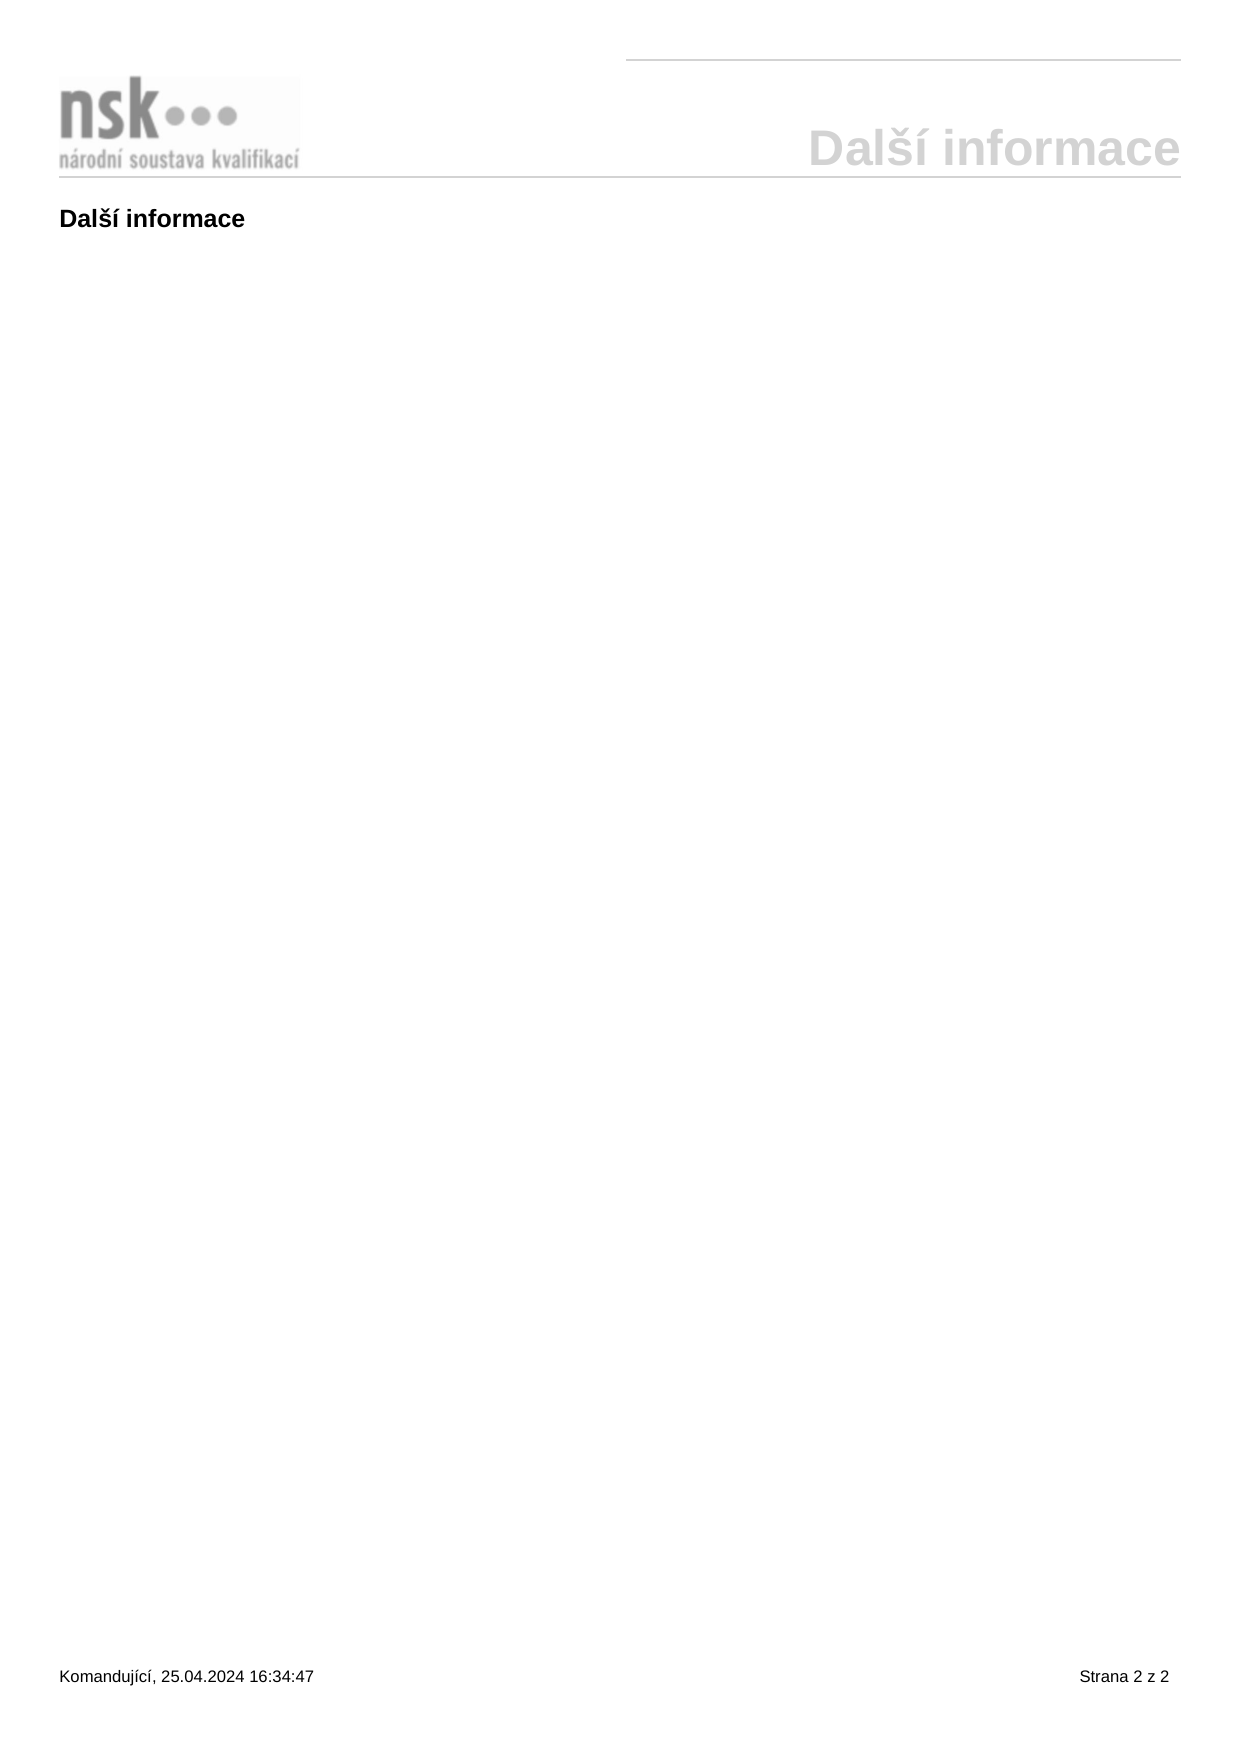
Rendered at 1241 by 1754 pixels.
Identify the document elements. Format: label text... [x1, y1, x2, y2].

table_cell [621, 59, 626, 170]
table_cell [484, 171, 620, 176]
picture [58, 59, 621, 171]
table_cell [620, 536, 626, 836]
table_cell [620, 836, 626, 1136]
table_cell [1169, 194, 1181, 200]
table_cell [1169, 1136, 1181, 1397]
table_cell Další informace [59, 200, 1181, 236]
table_cell [862, 836, 1169, 1136]
table_cell [484, 536, 620, 836]
table_cell [862, 1136, 1169, 1397]
table_cell [626, 194, 862, 200]
table_cell [1169, 536, 1181, 836]
table_cell [484, 1136, 620, 1397]
table_cell [1169, 1397, 1181, 1658]
table_cell [59, 1136, 483, 1397]
table_cell [626, 1136, 862, 1397]
table_cell [484, 194, 620, 200]
table_cell [59, 836, 483, 1136]
table_cell [620, 236, 626, 536]
table_cell [620, 1136, 626, 1397]
table_cell Komandující, 25.04.2024 16:34:47 [59, 1658, 862, 1694]
table_cell [484, 236, 620, 536]
table_cell [59, 1397, 483, 1658]
table_cell [1169, 236, 1181, 536]
table_cell [59, 536, 483, 836]
table_cell [484, 1397, 620, 1658]
table_cell Další informace [626, 61, 1181, 176]
table_cell [59, 171, 483, 176]
table_cell [620, 1397, 626, 1658]
table_cell [862, 536, 1169, 836]
table_cell [626, 1397, 862, 1658]
table_cell [862, 236, 1169, 536]
table_cell [59, 236, 483, 536]
table_cell [59, 178, 1181, 194]
table_cell [1169, 1658, 1181, 1694]
table_cell [1169, 836, 1181, 1136]
table_cell [626, 236, 862, 536]
table_cell Strana 2 z 2 [862, 1658, 1169, 1694]
table_cell [862, 194, 1169, 200]
table_cell [484, 836, 620, 1136]
table_cell [862, 1397, 1169, 1658]
table_cell [626, 836, 862, 1136]
table_cell [626, 536, 862, 836]
table_cell [59, 194, 483, 200]
